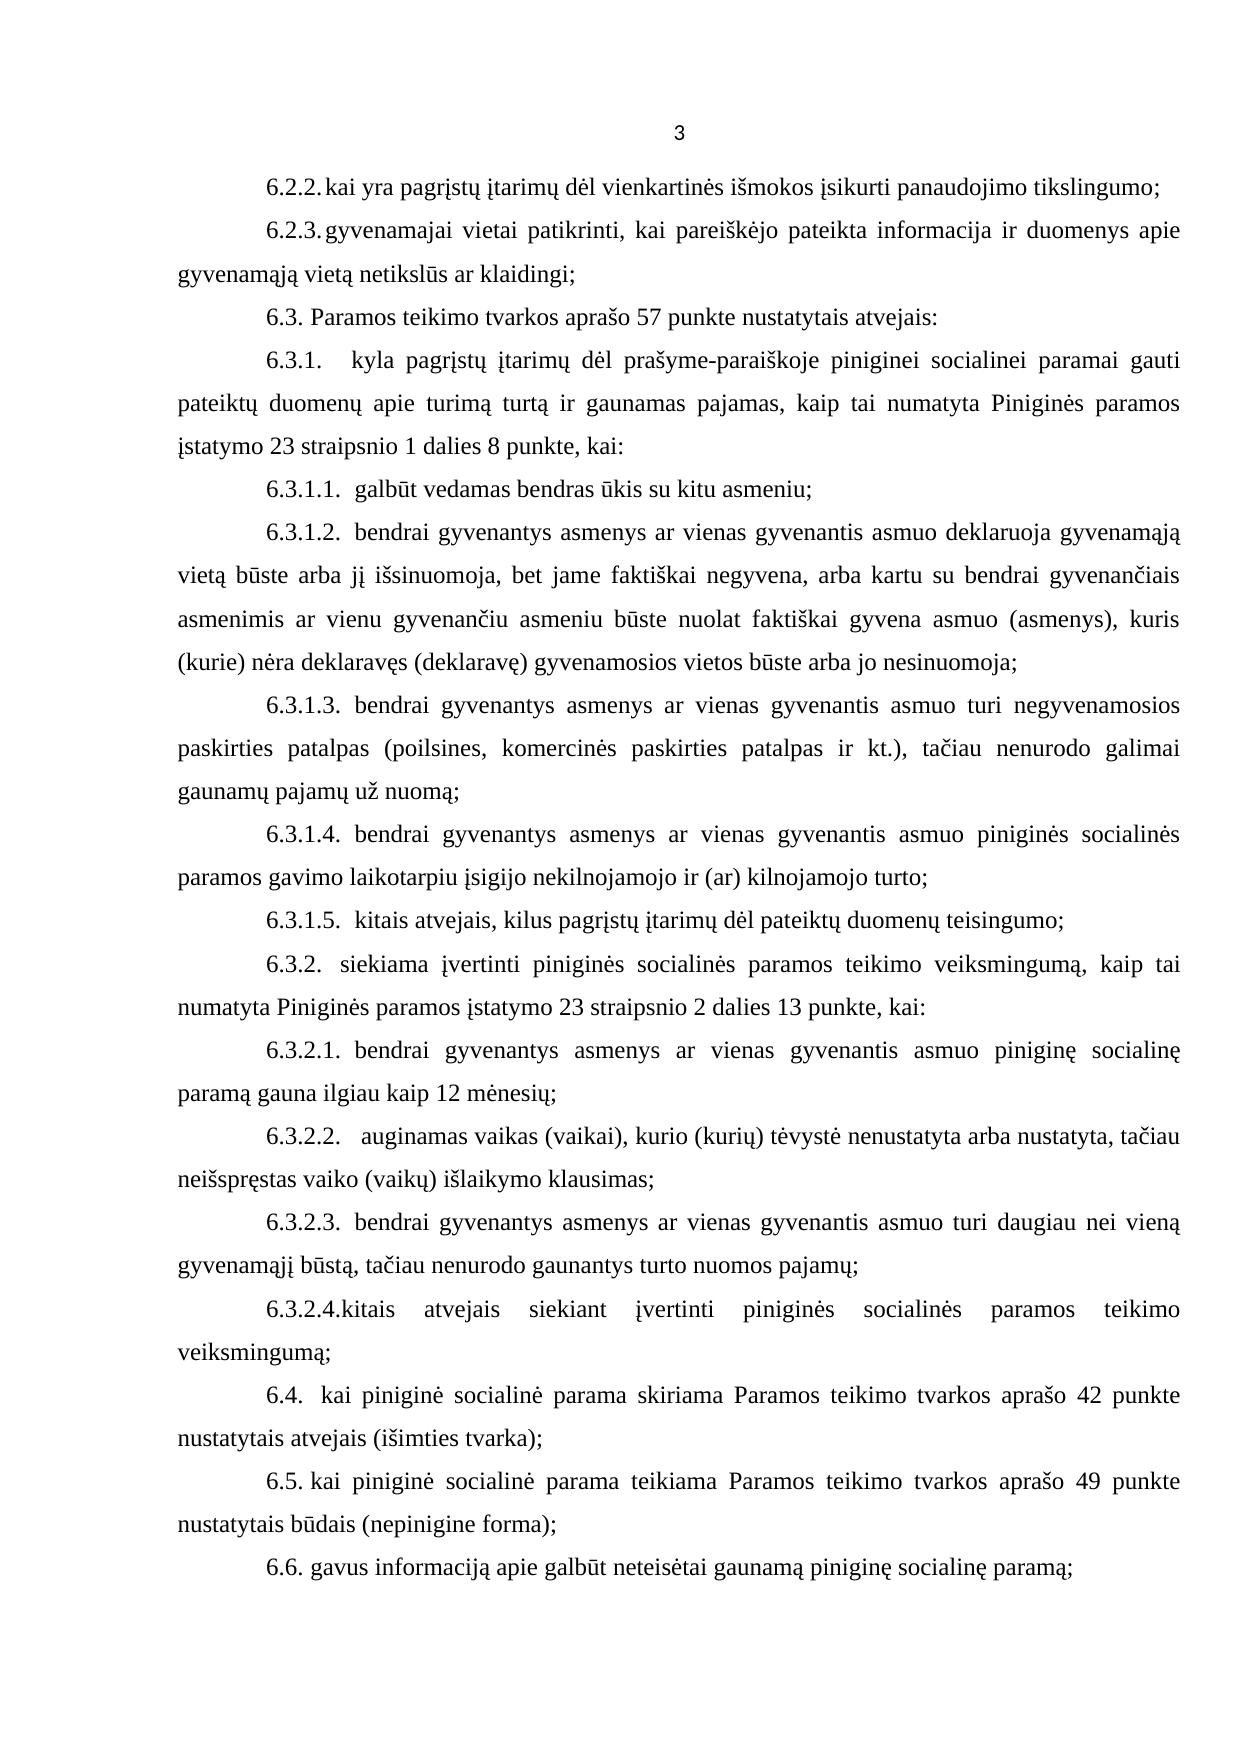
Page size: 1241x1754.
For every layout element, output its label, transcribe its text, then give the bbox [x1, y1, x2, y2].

text 6.3.1.3. bendrai gyvenantys asmenys ar vienas gyvenantis asmuo turi negyvenamosios paskirties patalpas (poilsines, komercinės paskirties patalpas ir kt.), tačiau nenurodo galimai gaunamų pajamų už nuomą; [177, 690, 1181, 805]
text 6.3.1.4. bendrai gyvenantys asmenys ar vienas gyvenantis asmuo piniginės socialinės paramos gavimo laikotarpiu įsigijo nekilnojamojo ir (ar) kilnojamojo turto; [177, 819, 1181, 891]
text 6.3. Paramos teikimo tvarkos aprašo 57 punkte nustatytais atvejais: [177, 302, 1181, 331]
text 6.5. kai piniginė socialinė parama teikiama Paramos teikimo tvarkos aprašo 49 punkte nustatytais būdais (nepinigine forma); [177, 1466, 1181, 1538]
text 6.6. gavus informaciją apie galbūt neteisėtai gaunamą piniginę socialinę paramą; [177, 1552, 1181, 1581]
text 6.3.1.5. kitais atvejais, kilus pagrįstų įtarimų dėl pateiktų duomenų teisingumo; [266, 906, 1181, 934]
text 6.3.1.2. bendrai gyvenantys asmenys ar vienas gyvenantis asmuo deklaruoja gyvenamąją vietą būste arba jį išsinuomoja, bet jame faktiškai negyvena, arba kartu su bendrai gyvenančiais asmenimis ar vienu gyvenančiu asmeniu būste nuolat faktiškai gyvena asmuo (asmenys), kuris (kurie) nėra deklaravęs (deklaravę) gyvenamosios vietos būste arba jo nesinuomoja; [177, 517, 1181, 676]
text 6.3.2.2. auginamas vaikas (vaikai), kurio (kurių) tėvystė nenustatyta arba nustatyta, tačiau neišspręstas vaiko (vaikų) išlaikymo klausimas; [177, 1121, 1181, 1193]
text 6.3.2.3. bendrai gyvenantys asmenys ar vienas gyvenantis asmuo turi daugiau nei vieną gyvenamąjį būstą, tačiau nenurodo gaunantys turto nuomos pajamų; [177, 1207, 1181, 1279]
text 6.4. kai piniginė socialinė parama skiriama Paramos teikimo tvarkos aprašo 42 punkte nustatytais atvejais (išimties tvarka); [177, 1380, 1181, 1452]
text 6.3.2.4. kitais atvejais siekiant įvertinti piniginės socialinės paramos teikimo veiksmingumą; [177, 1294, 1181, 1366]
text 6.3.1. kyla pagrįstų įtarimų dėl prašyme-paraiškoje piniginei socialinei paramai gauti pateiktų duomenų apie turimą turtą ir gaunamas pajamas, kaip tai numatyta Piniginės paramos įstatymo 23 straipsnio 1 dalies 8 punkte, kai: [177, 345, 1181, 460]
text 6.3.2. siekiama įvertinti piniginės socialinės paramos teikimo veiksmingumą, kaip tai numatyta Piniginės paramos įstatymo 23 straipsnio 2 dalies 13 punkte, kai: [177, 949, 1181, 1021]
text 6.3.2.1. bendrai gyvenantys asmenys ar vienas gyvenantis asmuo piniginę socialinę paramą gauna ilgiau kaip 12 mėnesių; [177, 1035, 1181, 1107]
text 6.2.3. gyvenamajai vietai patikrinti, kai pareiškėjo pateikta informacija ir duomenys apie gyvenamąją vietą netikslūs ar klaidingi; [177, 216, 1181, 287]
text 6.2.2. kai yra pagrįstų įtarimų dėl vienkartinės išmokos įsikurti panaudojimo tikslingumo; [177, 172, 1181, 201]
text 6.3.1.1. galbūt vedamas bendras ūkis su kitu asmeniu; [266, 474, 1181, 503]
